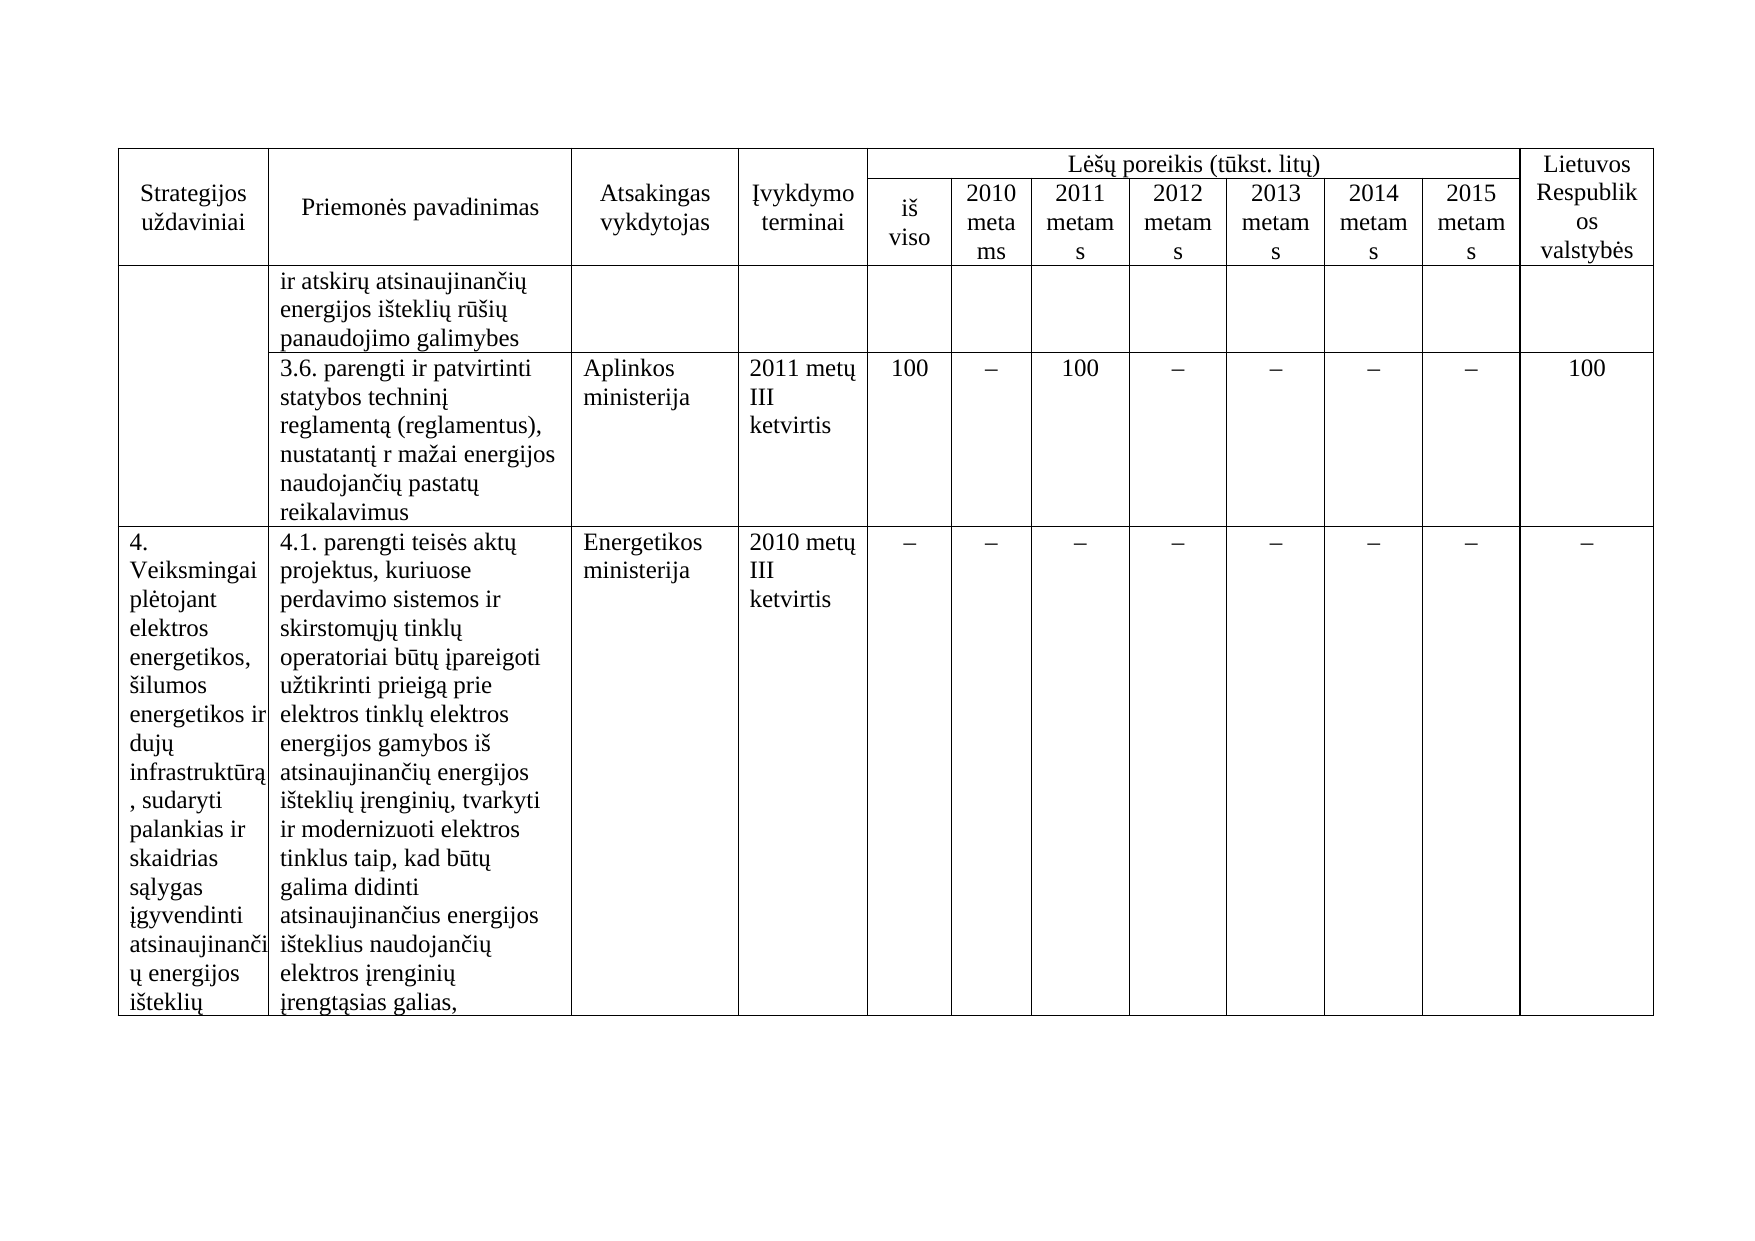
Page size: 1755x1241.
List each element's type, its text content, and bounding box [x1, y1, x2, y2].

table_cell – [1032, 527, 1129, 1015]
table_header Lietuvos Respublikos valstybės biudžeto lėšų poreikis (tūkst. litų) [1521, 149, 1653, 265]
table_cell [572, 266, 738, 352]
table_cell [868, 266, 951, 352]
table_cell – [1521, 266, 1653, 352]
table_cell – [1423, 353, 1519, 526]
table_cell 2015 metams [1423, 179, 1519, 265]
table_cell [739, 266, 867, 352]
table_cell Energetikos ministerija [572, 527, 738, 1015]
table_cell 2013 metams [1227, 179, 1324, 265]
table_cell 3.6. parengti ir patvirtinti statybos techninį reglamentą (reglamentus), nustatantį r mažai energijos naudojančių pastatų reikalavimus [269, 353, 571, 526]
table_cell 100 [1521, 353, 1653, 526]
table_cell [119, 266, 268, 526]
table_cell [1032, 266, 1129, 352]
table_cell – [952, 527, 1031, 1015]
table_cell – [1130, 353, 1226, 526]
table_header Priemonės pavadinimas [269, 149, 571, 265]
table_cell – [1325, 353, 1422, 526]
table_header Strategijos uždaviniai [119, 149, 268, 265]
table_cell [1227, 266, 1324, 352]
table_cell iš viso [868, 179, 951, 265]
table_cell – [1130, 527, 1226, 1015]
table_cell – [1325, 527, 1422, 1015]
table_cell Aplinkos ministerija [572, 353, 738, 526]
table_cell 2010 metams [952, 179, 1031, 265]
table_cell 100 [1032, 353, 1129, 526]
table_cell [1423, 266, 1519, 352]
table_cell – [1423, 527, 1519, 1015]
table_cell – [868, 527, 951, 1015]
table_cell [1325, 266, 1422, 352]
table_cell 100 [868, 353, 951, 526]
table_cell 4. Veiksmingai plėtojant elektros energetikos, šilumos energetikos ir dujų infrastruktūrą, sudaryti palankias ir skaidrias sąlygas įgyvendinti atsinaujinančių energijos išteklių [119, 527, 268, 1015]
table_header Atsakingas vykdytojas [572, 149, 738, 265]
table_cell – [1227, 353, 1324, 526]
table_cell 2010 metų III ketvirtis [739, 527, 867, 1015]
table_header Lėšų poreikis (tūkst. litų) [868, 149, 1519, 177]
table_cell 2012 metams [1130, 179, 1226, 265]
table_cell ir atskirų atsinaujinančių energijos išteklių rūšių panaudojimo galimybes [269, 266, 571, 352]
table_cell [1130, 266, 1226, 352]
table_header Įvykdymo terminai [739, 149, 867, 265]
table_cell 2011 metų III ketvirtis [739, 353, 867, 526]
table_cell – [1227, 527, 1324, 1015]
table_cell – [952, 353, 1031, 526]
table_cell – [1521, 527, 1653, 1015]
table_cell 4.1. parengti teisės aktų projektus, kuriuose perdavimo sistemos ir skirstomųjų tinklų operatoriai būtų įpareigoti užtikrinti prieigą prie elektros tinklų elektros energijos gamybos iš atsinaujinančių energijos išteklių įrenginių, tvarkyti ir modernizuoti elektros tinklus taip, kad būtų galima didinti atsinaujinančius energijos išteklius naudojančių elektros įrenginių įrengtąsias galias, [269, 527, 571, 1015]
table_cell [952, 266, 1031, 352]
table_cell 2011 metams [1032, 179, 1129, 265]
table_cell 2014 metams [1325, 179, 1422, 265]
